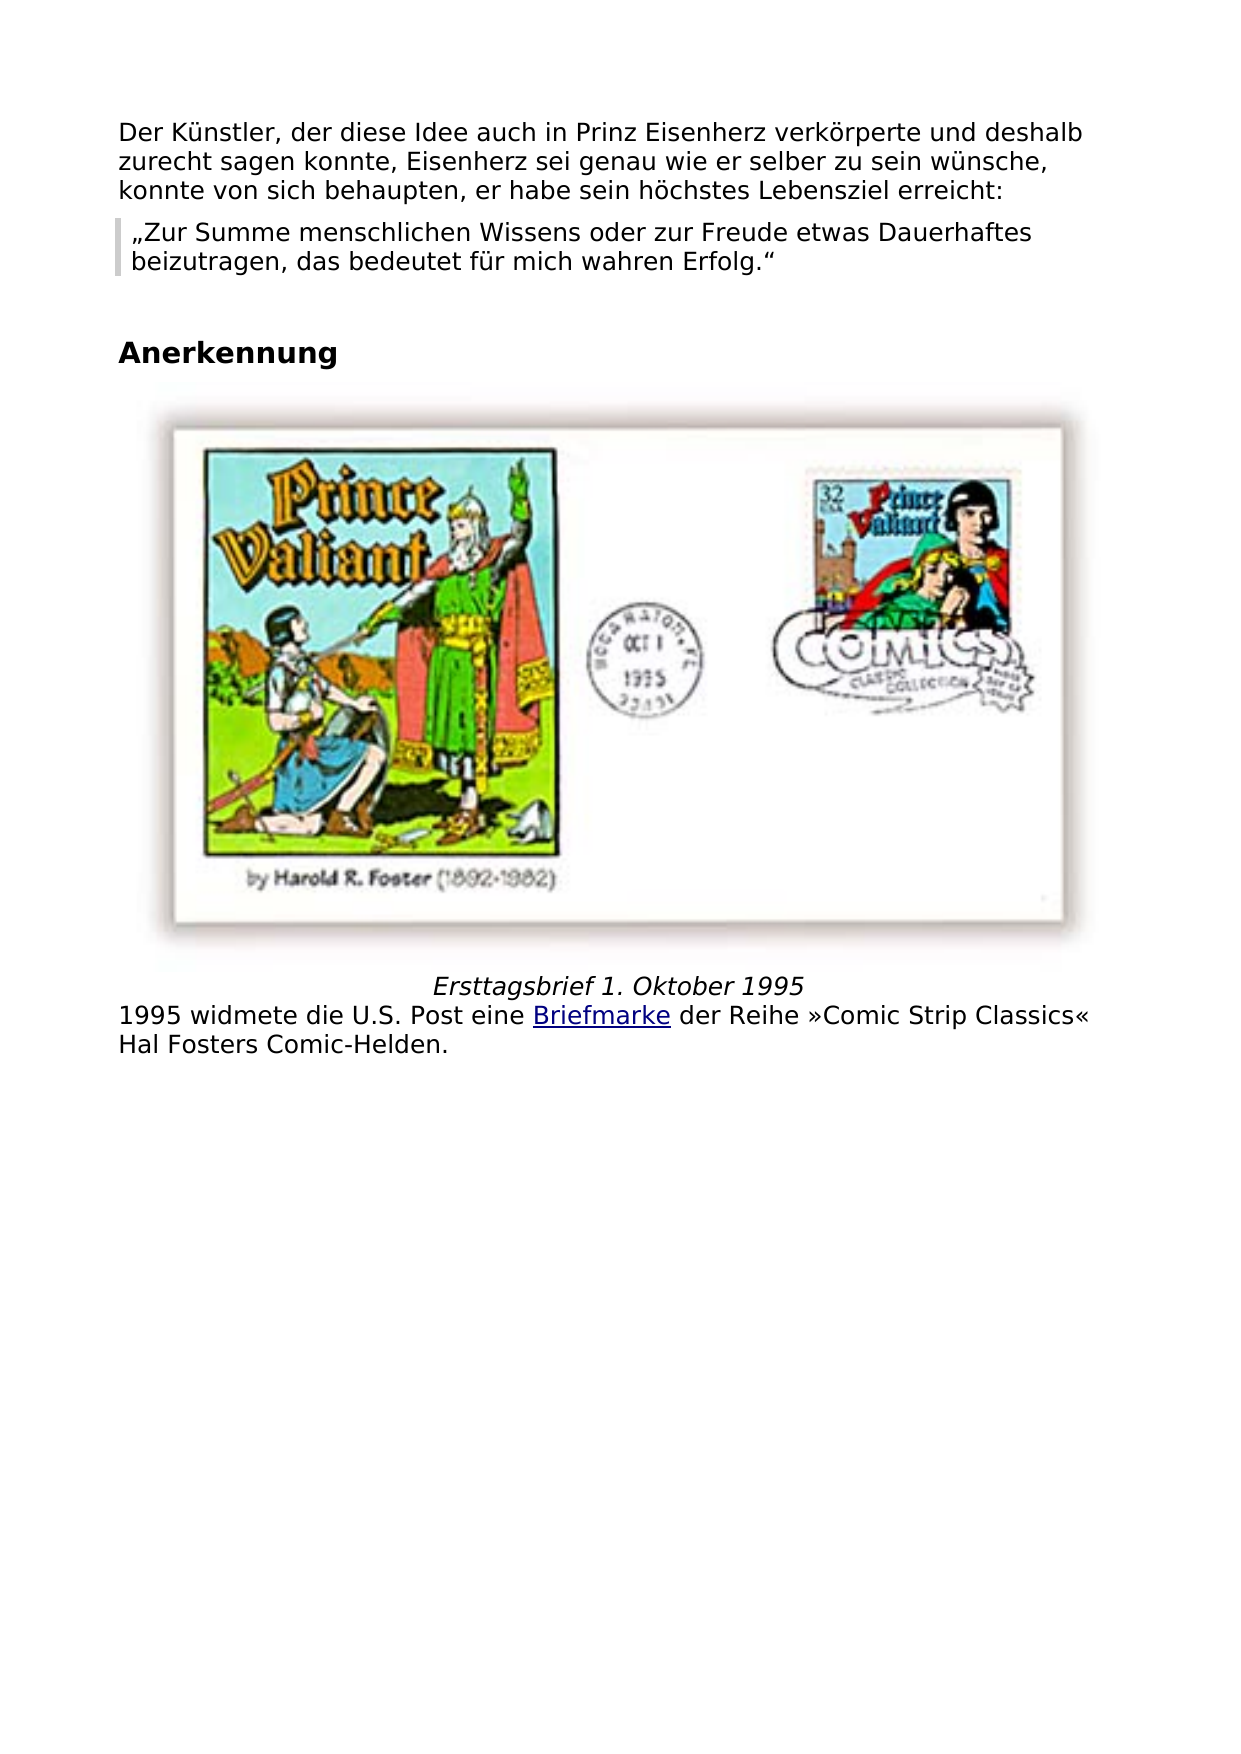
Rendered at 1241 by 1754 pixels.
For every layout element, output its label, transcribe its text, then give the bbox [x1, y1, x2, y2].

picture [118, 382, 1123, 972]
text Der Künstler, der diese Idee auch in Prinz Eisenherz verkörperte und deshalb zurecht sagen konnte, Eisenherz sei genau wie er selber zu sein wünsche, konnte von sich behaupten, er habe sein höchstes Lebensziel erreicht: [118, 118, 1122, 206]
subtitle Anerkennung [118, 336, 1122, 370]
text Ersttagsbrief 1. Oktober 1995 [118, 972, 1122, 1001]
table_header „Zur Summe menschlichen Wissens oder zur Freude etwas Dauerhaftes beizutragen, das bedeutet für mich wahren Erfolg.“ [121, 218, 1122, 276]
text 1995 widmete die U.S. Post eine Briefmarke der Reihe »Comic Strip Classics« Hal Fosters Comic-Helden. [118, 1001, 1122, 1059]
